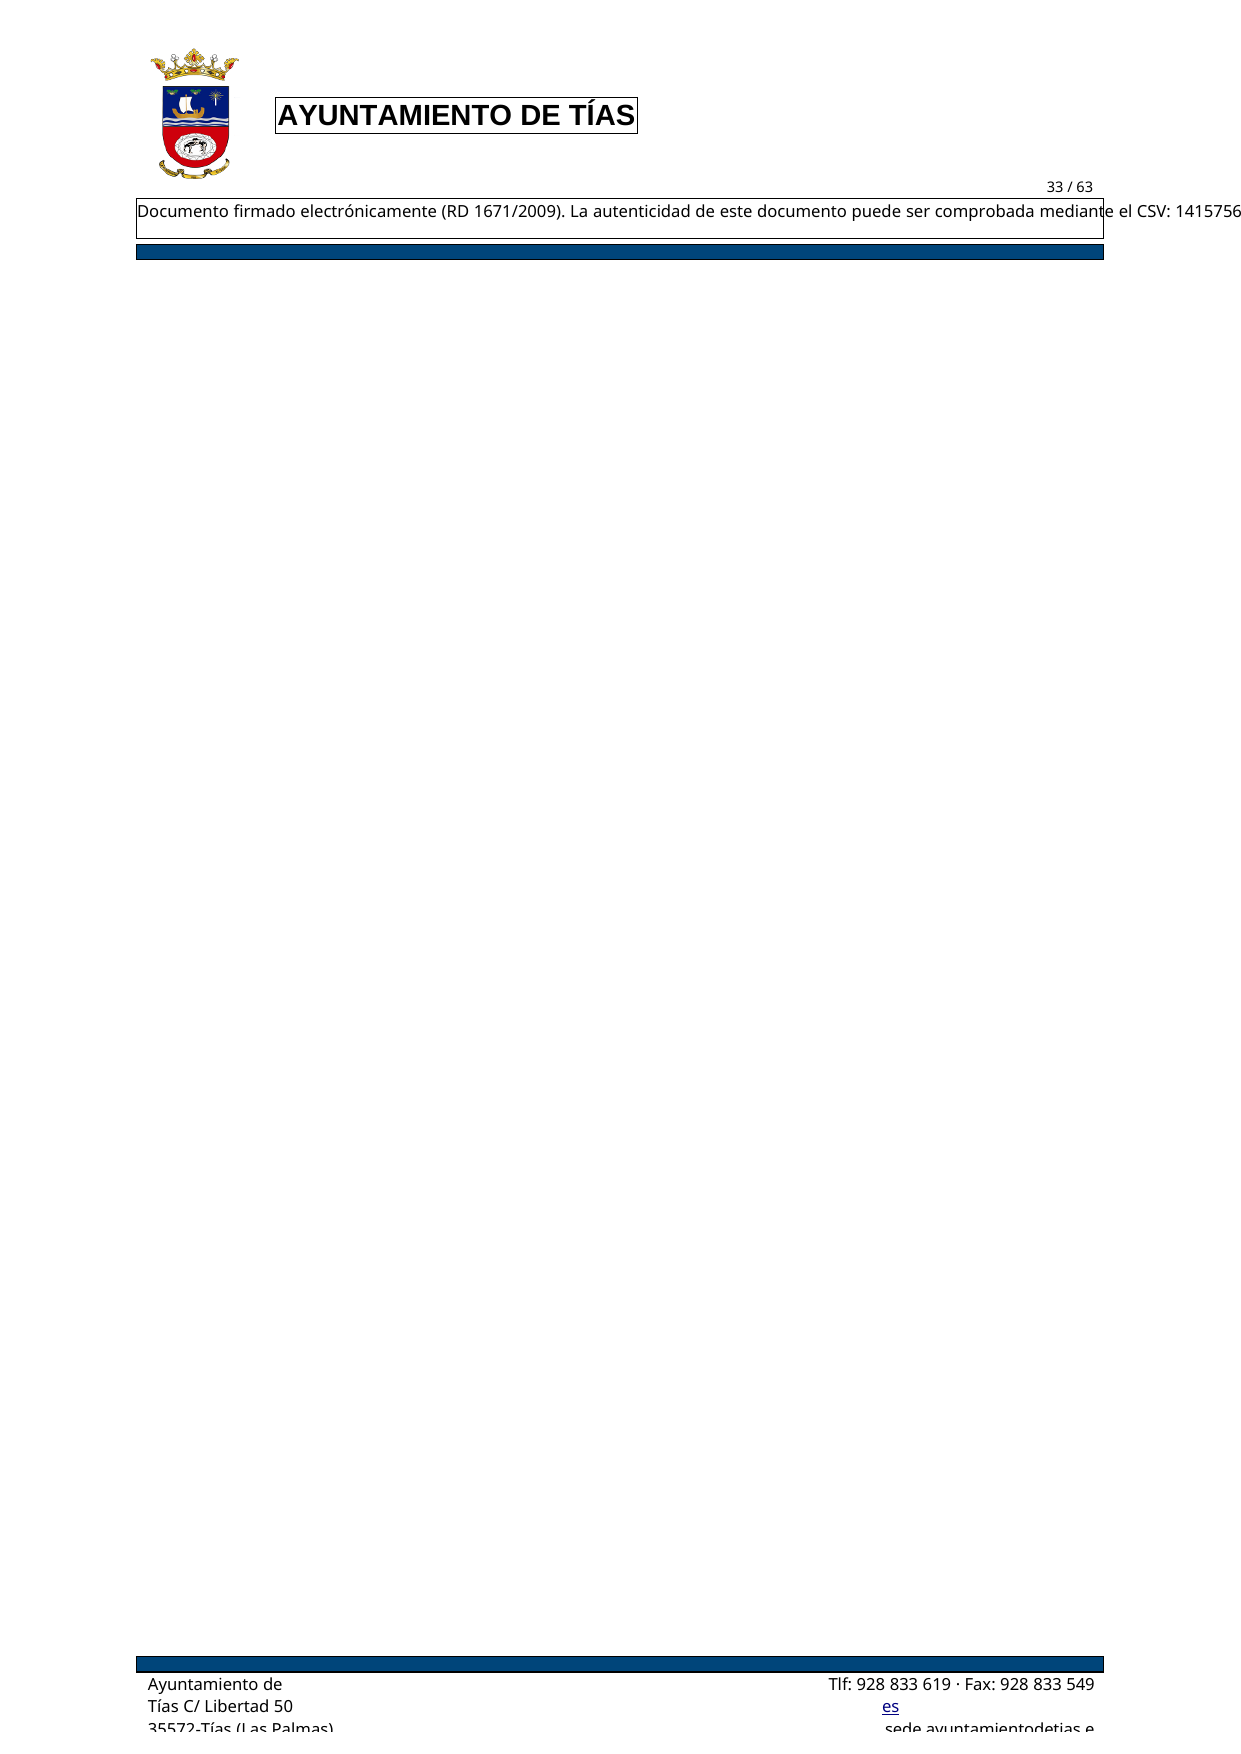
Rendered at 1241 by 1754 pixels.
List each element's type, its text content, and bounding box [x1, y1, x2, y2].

picture [150, 48, 241, 177]
text 33 / 63 [135, 177, 1093, 197]
